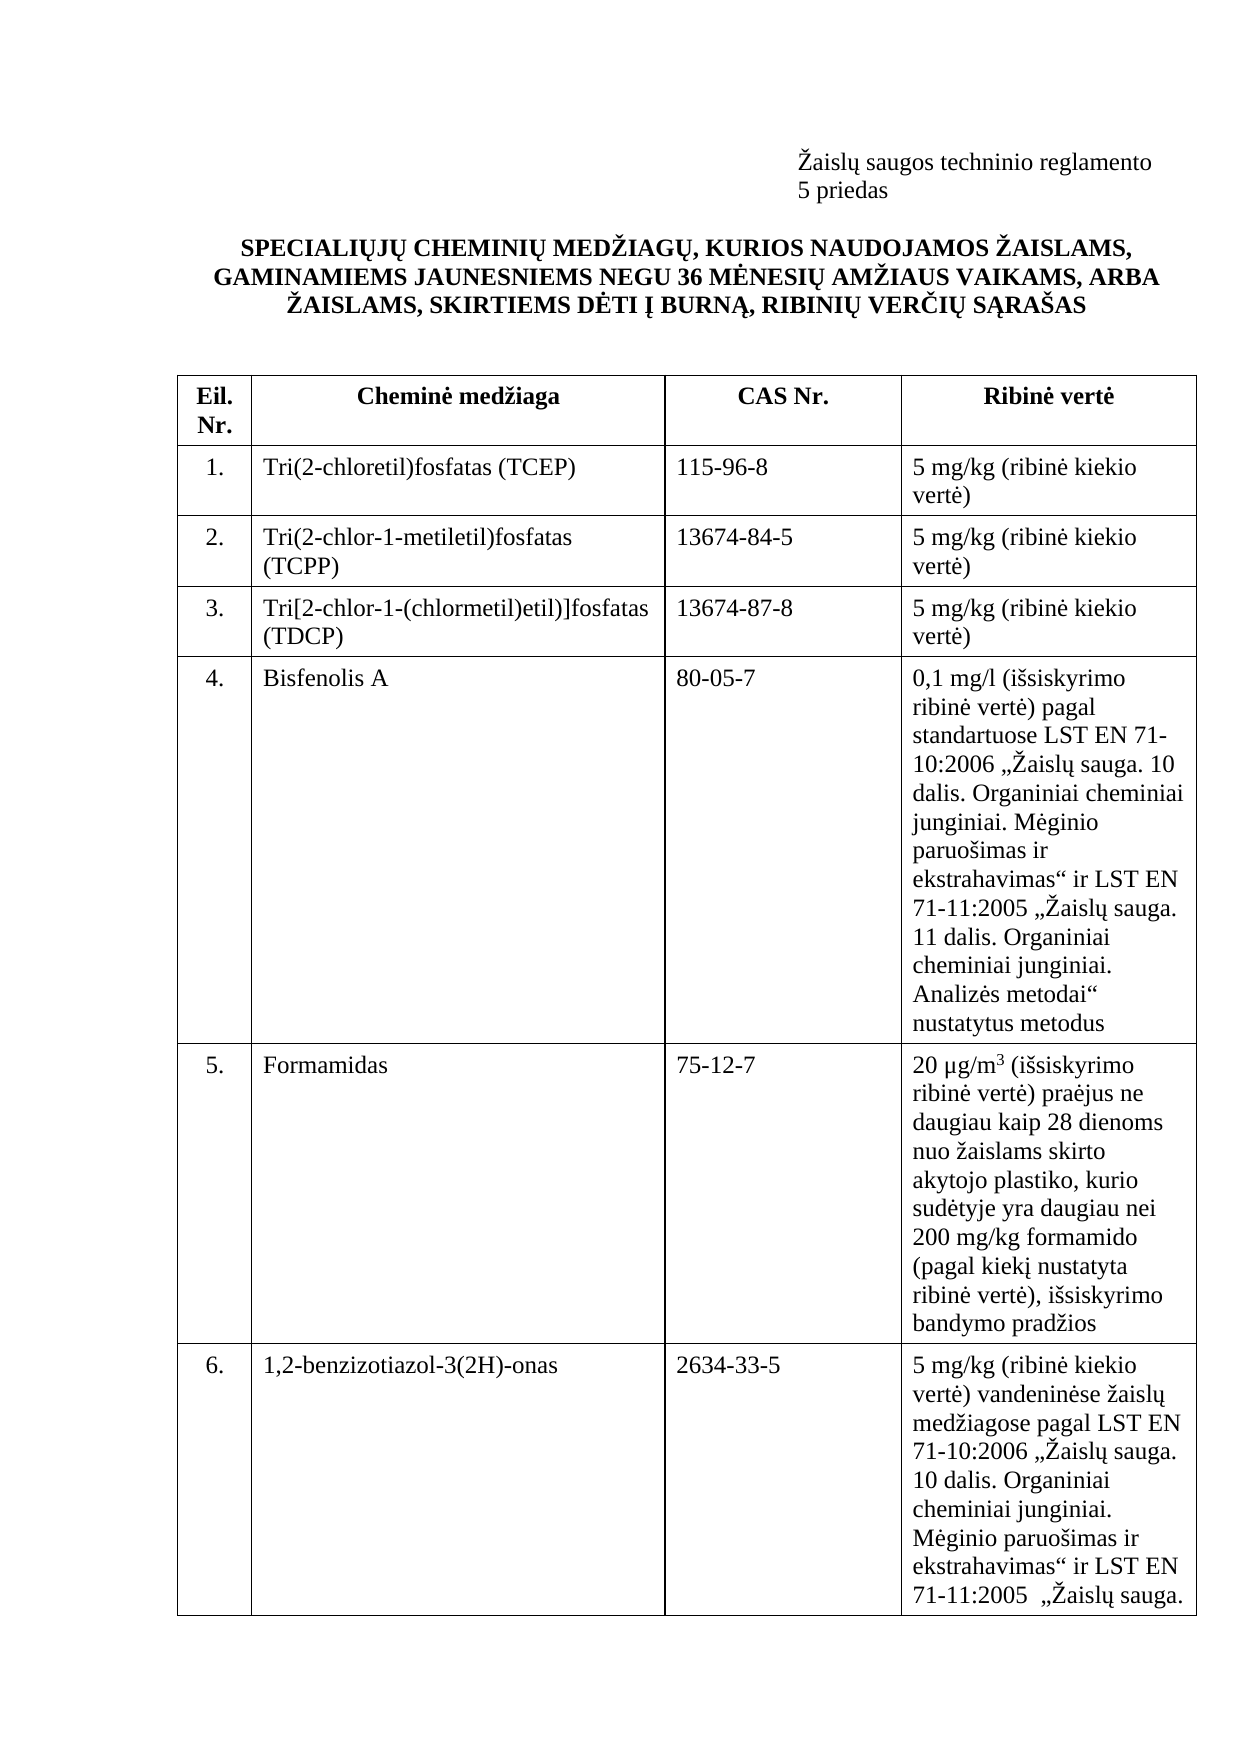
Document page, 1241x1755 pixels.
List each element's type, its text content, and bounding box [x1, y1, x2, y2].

text SPECIALIŲJŲ CHEMINIŲ MEDŽIAGŲ, KURIOS NAUDOJAMOS ŽAISLAMS, GAMINAMIEMS JAUNESNIEMS NEGU 36 MĖNESIŲ AMŽIAUS VAIKAMS, ARBA ŽAISLAMS, SKIRTIEMS DĖTI Į BURNĄ, RIBINIŲ VERČIŲ SĄRAŠAS [177, 233, 1196, 319]
table_header Cheminė medžiaga [252, 376, 664, 445]
text Žaislų saugos techninio reglamento [797, 147, 1196, 176]
table_cell 80-05-7 [666, 657, 901, 1043]
table_cell 5 mg/kg (ribinė kiekio vertė) vandeninėse žaislų medžiagose pagal LST EN 71-10:2006 „Žaislų sauga. 10 dalis. Organiniai cheminiai junginiai. Mėginio paruošimas ir ekstrahavimas“ ir LST EN 71-11:2005 „Žaislų sauga. [902, 1344, 1196, 1615]
table_cell 20 μg/m3 (išsiskyrimo ribinė vertė) praėjus ne daugiau kaip 28 dienoms nuo žaislams skirto akytojo plastiko, kurio sudėtyje yra daugiau nei 200 mg/kg formamido (pagal kiekį nustatyta ribinė vertė), išsiskyrimo bandymo pradžios [902, 1044, 1196, 1343]
table_cell 5 mg/kg (ribinė kiekio vertė) [902, 587, 1196, 656]
table_header Eil. Nr. [178, 376, 251, 445]
table_cell 5. [178, 1044, 251, 1343]
table_cell Tri[2-chlor-1-(chlormetil)etil)]fosfatas (TDCP) [252, 587, 664, 656]
table_cell 5 mg/kg (ribinė kiekio vertė) [902, 516, 1196, 586]
table_cell 2634-33-5 [666, 1344, 901, 1615]
table_cell 1. [178, 446, 251, 515]
table_cell 5 mg/kg (ribinė kiekio vertė) [902, 446, 1196, 515]
table_header CAS Nr. [666, 376, 901, 445]
table_cell 13674-87-8 [666, 587, 901, 656]
table_cell Formamidas [252, 1044, 664, 1343]
table_cell Bisfenolis A [252, 657, 664, 1043]
table_cell 75-12-7 [666, 1044, 901, 1343]
table_cell Tri(2-chlor-1-metiletil)fosfatas (TCPP) [252, 516, 664, 586]
text 5 priedas [797, 176, 1196, 204]
table_cell 6. [178, 1344, 251, 1615]
table_cell Tri(2-chloretil)fosfatas (TCEP) [252, 446, 664, 515]
table_cell 1,2-benzizotiazol-3(2H)-onas [252, 1344, 664, 1615]
table_cell 0,1 mg/l (išsiskyrimo ribinė vertė) pagal standartuose LST EN 71-10:2006 „Žaislų sauga. 10 dalis. Organiniai cheminiai junginiai. Mėginio paruošimas ir ekstrahavimas“ ir LST EN 71-11:2005 „Žaislų sauga. 11 dalis. Organiniai cheminiai junginiai. Analizės metodai“ nustatytus metodus [902, 657, 1196, 1043]
table_cell 2. [178, 516, 251, 586]
table_cell 3. [178, 587, 251, 656]
table_header Ribinė vertė [902, 376, 1196, 445]
table_cell 13674-84-5 [666, 516, 901, 586]
table_cell 4. [178, 657, 251, 1043]
table_cell 115-96-8 [666, 446, 901, 515]
